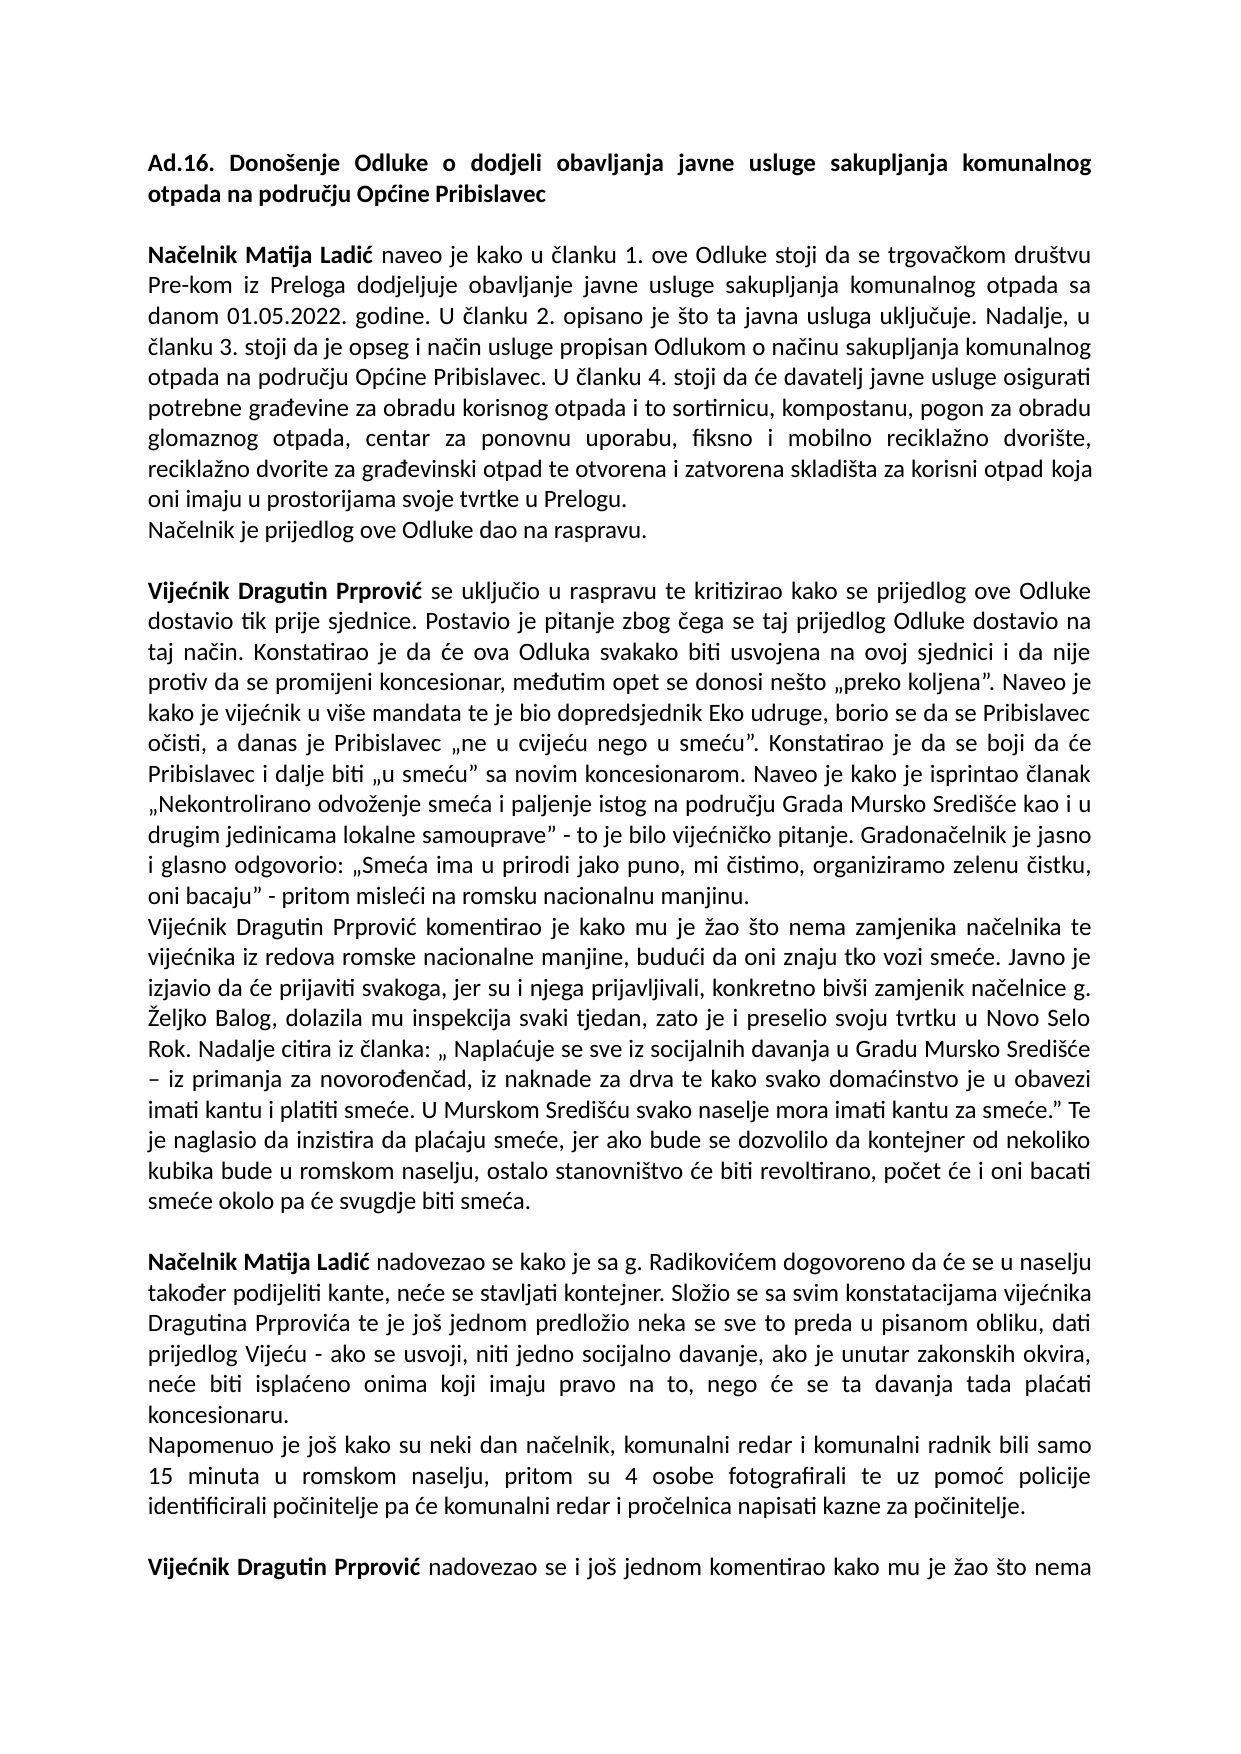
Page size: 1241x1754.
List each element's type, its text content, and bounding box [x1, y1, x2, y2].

text Načelnik Matija Ladić nadovezao se kako je sa g. Radikovićem dogovoreno da će se u naselju također podijeliti kante, neće se stavljati kontejner. Složio se sa svim konstatacijama vijećnika Dragutina Prprovića te je još jednom predložio neka se sve to preda u pisanom obliku, dati prijedlog Vijeću - ako se usvoji, niti jedno socijalno davanje, ako je unutar zakonskih okvira, neće biti isplaćeno onima koji imaju pravo na to, nego će se ta davanja tada plaćati koncesionaru. [148, 1246, 1093, 1429]
text Napomenuo je još kako su neki dan načelnik, komunalni redar i komunalni radnik bili samo 15 minuta u romskom naselju, pritom su 4 osobe fotografirali te uz pomoć policije identificirali počinitelje pa će komunalni redar i pročelnica napisati kazne za počinitelje. [148, 1429, 1093, 1521]
text Načelnik Matija Ladić naveo je kako u članku 1. ove Odluke stoji da se trgovačkom društvu Pre-kom iz Preloga dodjeljuje obavljanje javne usluge sakupljanja komunalnog otpada sa danom 01.05.2022. godine. U članku 2. opisano je što ta javna usluga uključuje. Nadalje, u članku 3. stoji da je opseg i način usluge propisan Odlukom o načinu sakupljanja komunalnog otpada na području Općine Pribislavec. U članku 4. stoji da će davatelj javne usluge osigurati potrebne građevine za obradu korisnog otpada i to sortirnicu, kompostanu, pogon za obradu glomaznog otpada, centar za ponovnu uporabu, fiksno i mobilno reciklažno dvorište, reciklažno dvorite za građevinski otpad te otvorena i zatvorena skladišta za korisni otpad koja oni imaju u prostorijama svoje tvrtke u Prelogu. [148, 239, 1093, 514]
text Vijećnik Dragutin Prprović komentirao je kako mu je žao što nema zamjenika načelnika te vijećnika iz redova romske nacionalne manjine, budući da oni znaju tko vozi smeće. Javno je izjavio da će prijaviti svakoga, jer su i njega prijavljivali, konkretno bivši zamjenik načelnice g. Željko Balog, dolazila mu inspekcija svaki tjedan, zato je i preselio svoju tvrtku u Novo Selo Rok. Nadalje citira iz članka: „ Naplaćuje se sve iz socijalnih davanja u Gradu Mursko Središće – iz primanja za novorođenčad, iz naknade za drva te kako svako domaćinstvo je u obavezi imati kantu i platiti smeće. U Murskom Središću svako naselje mora imati kantu za smeće.” Te je naglasio da inzistira da plaćaju smeće, jer ako bude se dozvolilo da kontejner od nekoliko kubika bude u romskom naselju, ostalo stanovništvo će biti revoltirano, počet će i oni bacati smeće okolo pa će svugdje biti smeća. [148, 911, 1093, 1216]
text Vijećnik Dragutin Prprović se uključio u raspravu te kritizirao kako se prijedlog ove Odluke dostavio tik prije sjednice. Postavio je pitanje zbog čega se taj prijedlog Odluke dostavio na taj način. Konstatirao je da će ova Odluka svakako biti usvojena na ovoj sjednici i da nije protiv da se promijeni koncesionar, međutim opet se donosi nešto „preko koljena”. Naveo je kako je vijećnik u više mandata te je bio dopredsjednik Eko udruge, borio se da se Pribislavec očisti, a danas je Pribislavec „ne u cvijeću nego u smeću”. Konstatirao je da se boji da će Pribislavec i dalje biti „u smeću” sa novim koncesionarom. Naveo je kako je isprintao članak „Nekontrolirano odvoženje smeća i paljenje istog na području Grada Mursko Središće kao i u drugim jedinicama lokalne samouprave” - to je bilo vijećničko pitanje. Gradonačelnik je jasno i glasno odgovorio: „Smeća ima u prirodi jako puno, mi čistimo, organiziramo zelenu čistku, oni bacaju” - pritom misleći na romsku nacionalnu manjinu. [148, 575, 1093, 911]
text Vijećnik Dragutin Prprović nadovezao se i još jednom komentirao kako mu je žao što nema [148, 1552, 1093, 1582]
text Načelnik je prijedlog ove Odluke dao na raspravu. [148, 514, 1093, 544]
text Ad.16. Donošenje Odluke o dodjeli obavljanja javne usluge sakupljanja komunalnog otpada na području Općine Pribislavec [148, 148, 1093, 209]
